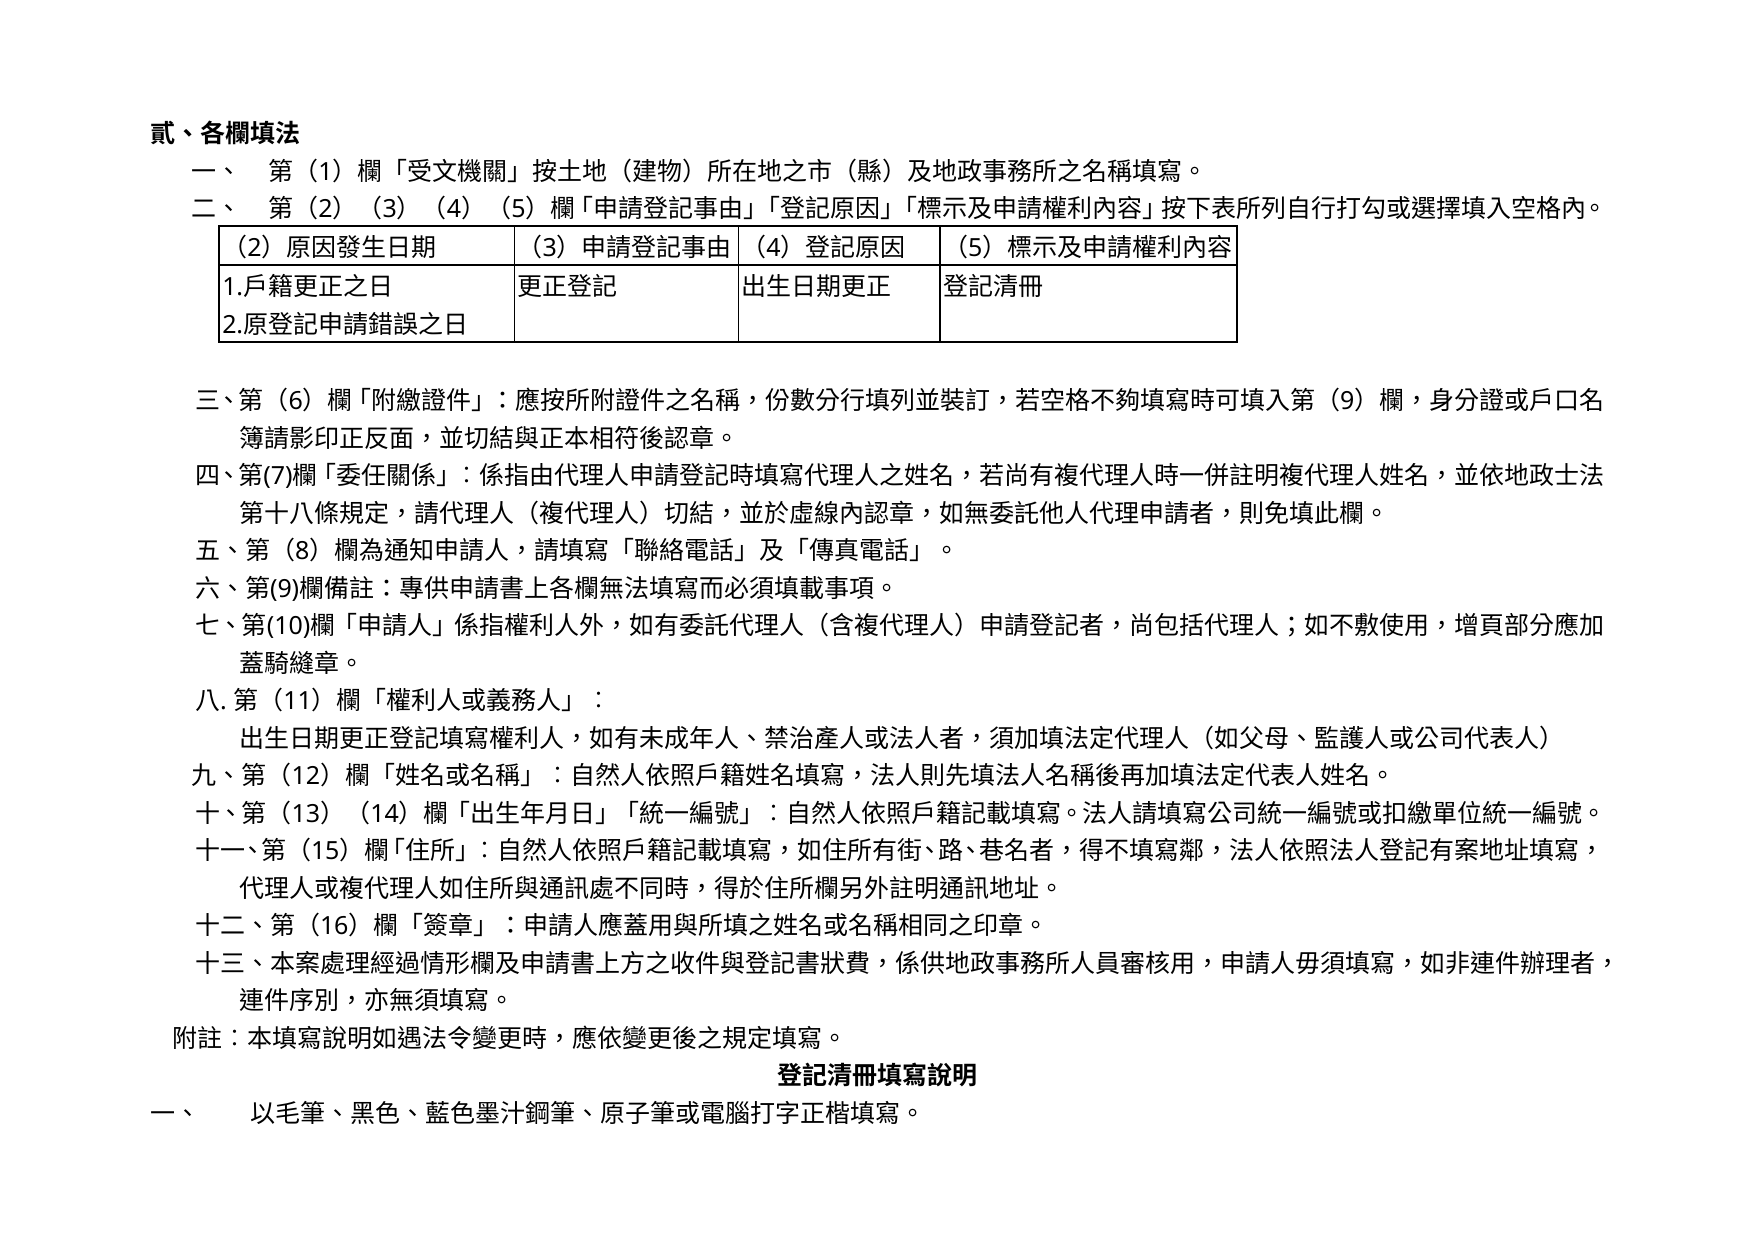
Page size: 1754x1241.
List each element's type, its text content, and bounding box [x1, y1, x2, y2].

table_header （3）申請登記事由 [515, 227, 738, 264]
list 各欄填法 [150, 113, 1604, 150]
text 出生日期更正登記填寫權利人，如有未成年人、禁治產人或法人者，須加填法定代理人（如父母、監護人或公司代表人） [239, 717, 1604, 755]
text 五、第（8）欄為通知申請人，請填寫「聯絡電話」及「傳真電話」。 [150, 530, 1604, 567]
table_header （5）標示及申請權利內容 [941, 227, 1236, 264]
text 七、第(10)欄「申請人」係指權利人外，如有委託代理人（含複代理人）申請登記者，尚包括代理人；如不敷使用，增頁部分應加蓋騎縫章。 [195, 605, 1604, 680]
table_header （4）登記原因 [739, 227, 939, 264]
text 十、第（13）（14）欄「出生年月日」「統一編號」︰自然人依照戶籍記載填寫。法人請填寫公司統一編號或扣繳單位統一編號。 [195, 792, 1604, 830]
text 十一、第（15）欄「住所」︰自然人依照戶籍記載填寫，如住所有街、路、巷名者，得不填寫鄰，法人依照法人登記有案地址填寫，代理人或複代理人如住所與通訊處不同時，得於住所欄另外註明通訊地址。 [195, 830, 1604, 905]
text 三、第（6）欄「附繳證件」：應按所附證件之名稱，份數分行填列並裝訂，若空格不夠填寫時可填入第（9）欄，身分證或戶口名簿請影印正反面，並切結與正本相符後認章。 [195, 380, 1604, 455]
table_cell 出生日期更正 [739, 266, 939, 341]
text 九、第（12）欄「姓名或名稱」︰自然人依照戶籍姓名填寫，法人則先填法人名稱後再加填法定代表人姓名。 [191, 755, 1604, 792]
list 第（2）（3）（4）（5）欄「申請登記事由」「登記原因」「標示及申請權利內容」按下表所列自行打勾或選擇填入空格內。 [191, 188, 1604, 225]
list 以毛筆、黑色、藍色墨汁鋼筆、原子筆或電腦打字正楷填寫。 [150, 1092, 1604, 1130]
text 十三、本案處理經過情形欄及申請書上方之收件與登記書狀費，係供地政事務所人員審核用，申請人毋須填寫，如非連件辦理者，連件序別，亦無須填寫。 [195, 942, 1604, 1017]
text 十二、第（16）欄「簽章」：申請人應蓋用與所填之姓名或名稱相同之印章。 [195, 905, 1604, 942]
list 第（1）欄「受文機關」按土地（建物）所在地之市（縣）及地政事務所之名稱填寫。 [191, 150, 1604, 188]
table_header （2）原因發生日期 [220, 227, 514, 264]
text 六、第(9)欄備註：專供申請書上各欄無法填寫而必須填載事項。 [150, 567, 1604, 605]
text 附註︰本填寫說明如遇法令變更時，應依變更後之規定填寫。 [150, 1017, 1604, 1055]
text 八. 第（11）欄「權利人或義務人」︰ [195, 680, 1604, 717]
table_cell 更正登記 [515, 266, 738, 341]
text 四、第(7)欄「委任關係」︰係指由代理人申請登記時填寫代理人之姓名，若尚有複代理人時一併註明複代理人姓名，並依地政士法第十八條規定，請代理人（複代理人）切結，並於虛線內認章，如無委託他人代理申請者，則免填此欄。 [195, 455, 1604, 530]
text 登記清冊填寫說明 [150, 1055, 1604, 1092]
table_cell 登記清冊 [941, 266, 1236, 341]
table_cell 1.戶籍更正之日 2.原登記申請錯誤之日 [220, 266, 514, 341]
